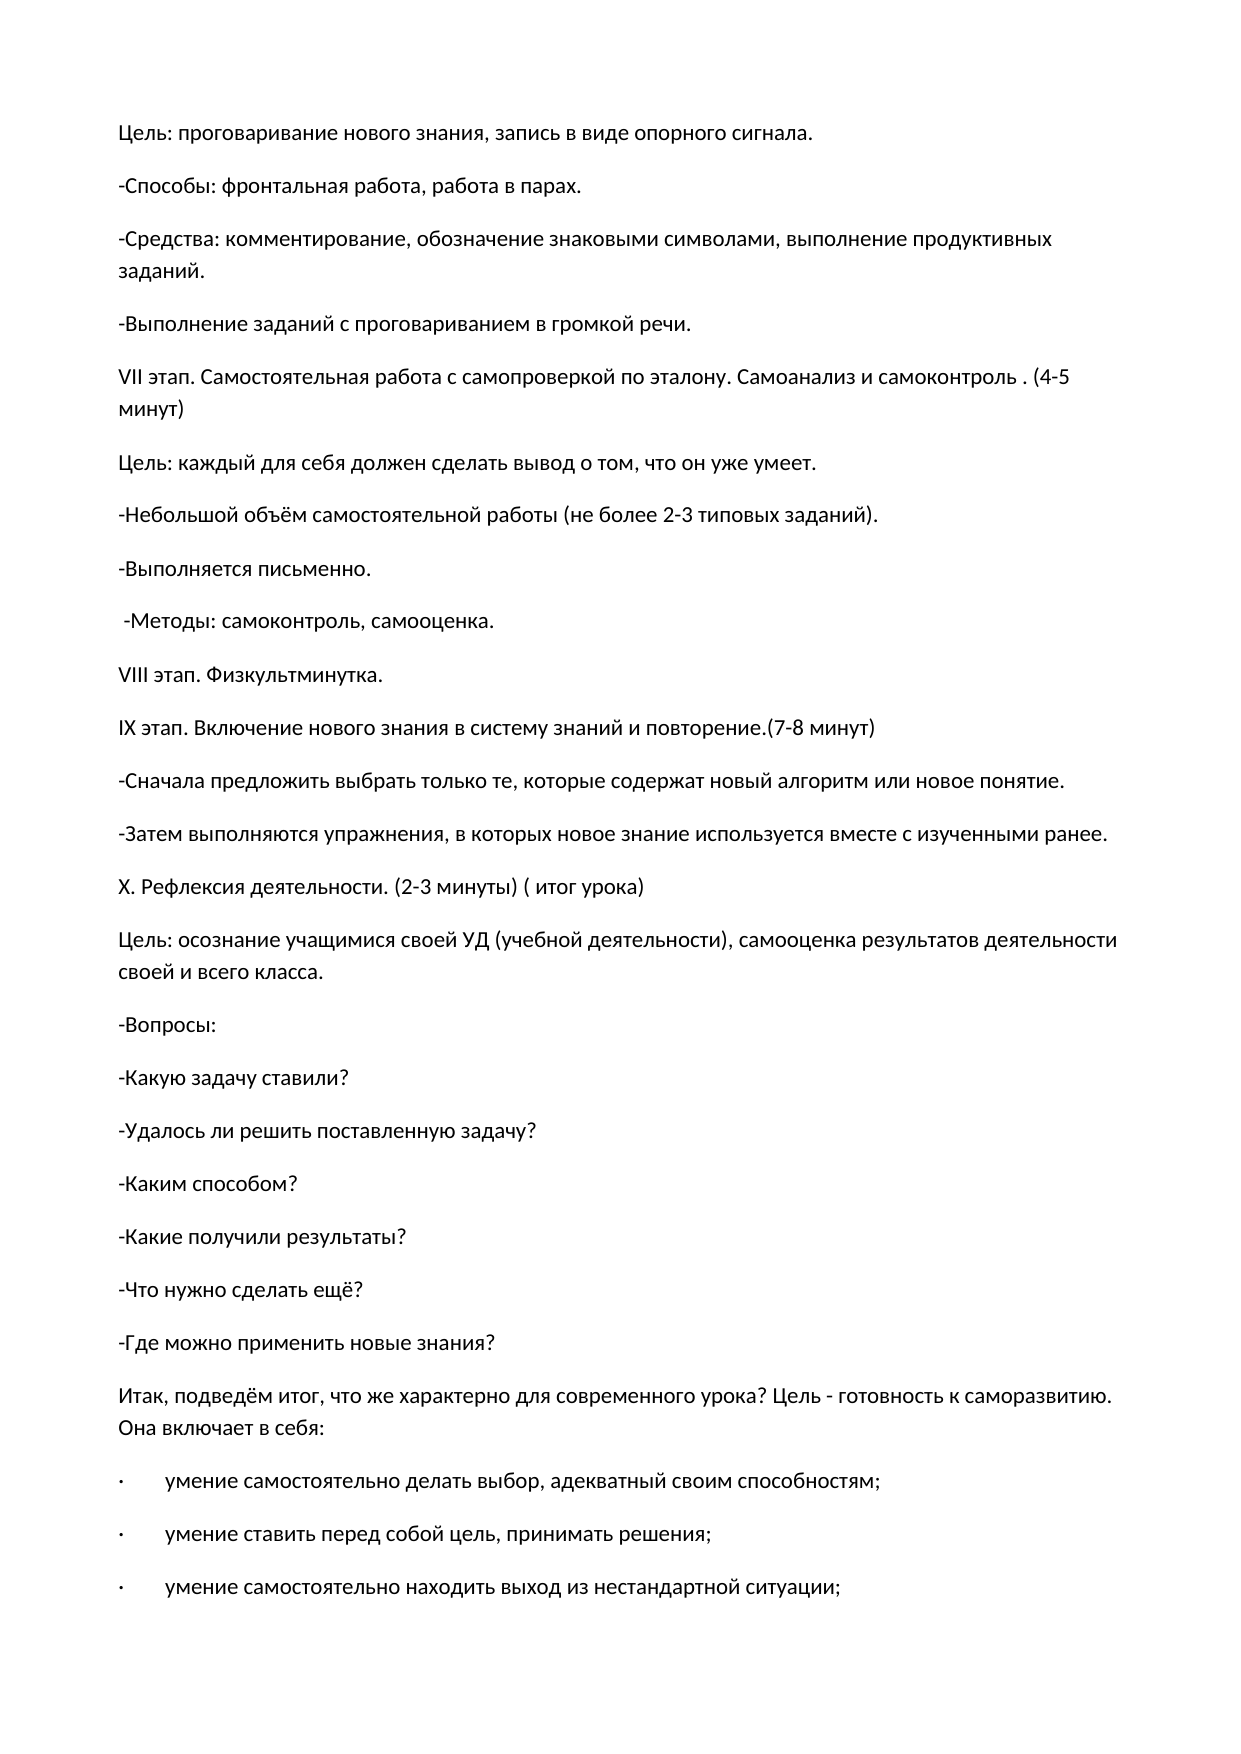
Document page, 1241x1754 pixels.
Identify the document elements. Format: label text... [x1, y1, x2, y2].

text · умение ставить перед собой цель, принимать решения; [118, 1519, 1122, 1547]
text Х. Рефлексия деятельности. (2-3 минуты) ( итог урока) [118, 872, 1122, 900]
text -Выполнение заданий с проговариванием в громкой речи. [118, 309, 1122, 337]
text Цель: проговаривание нового знания, запись в виде опорного сигнала. [118, 118, 1122, 146]
text -Небольшой объём самостоятельной работы (не более 2-3 типовых заданий). [118, 501, 1122, 529]
text -Способы: фронтальная работа, работа в парах. [118, 171, 1122, 199]
text · умение самостоятельно делать выбор, адекватный своим способностям; [118, 1466, 1122, 1494]
text -Вопросы: [118, 1010, 1122, 1038]
text Цель: каждый для себя должен сделать вывод о том, что он уже умеет. [118, 448, 1122, 476]
text -Средства: комментирование, обозначение знаковыми символами, выполнение продуктивных заданий. [118, 224, 1122, 284]
text Итак, подведём итог, что же характерно для современного урока? Цель - готовность к саморазвитию. Она включает в себя: [118, 1381, 1122, 1441]
text -Удалось ли решить поставленную задачу? [118, 1116, 1122, 1144]
text · умение самостоятельно находить выход из нестандартной ситуации; [118, 1572, 1122, 1600]
text -Выполняется письменно. [118, 554, 1122, 582]
text -Что нужно сделать ещё? [118, 1275, 1122, 1303]
text -Где можно применить новые знания? [118, 1328, 1122, 1356]
text -Методы: самоконтроль, самооценка. [118, 607, 1122, 635]
text -Каким способом? [118, 1169, 1122, 1197]
text -Сначала предложить выбрать только те, которые содержат новый алгоритм или новое понятие. [118, 766, 1122, 794]
text -Какие получили результаты? [118, 1222, 1122, 1250]
text VII этап. Самостоятельная работа с самопроверкой по эталону. Самоанализ и самоконтроль . (4-5 минут) [118, 362, 1122, 423]
text -Какую задачу ставили? [118, 1063, 1122, 1091]
text -Затем выполняются упражнения, в которых новое знание используется вместе с изученными ранее. [118, 819, 1122, 847]
text Цель: осознание учащимися своей УД (учебной деятельности), самооценка результатов деятельности своей и всего класса. [118, 925, 1122, 985]
text IХ этап. Включение нового знания в систему знаний и повторение.(7-8 минут) [118, 713, 1122, 741]
text VIII этап. Физкультминутка. [118, 660, 1122, 688]
